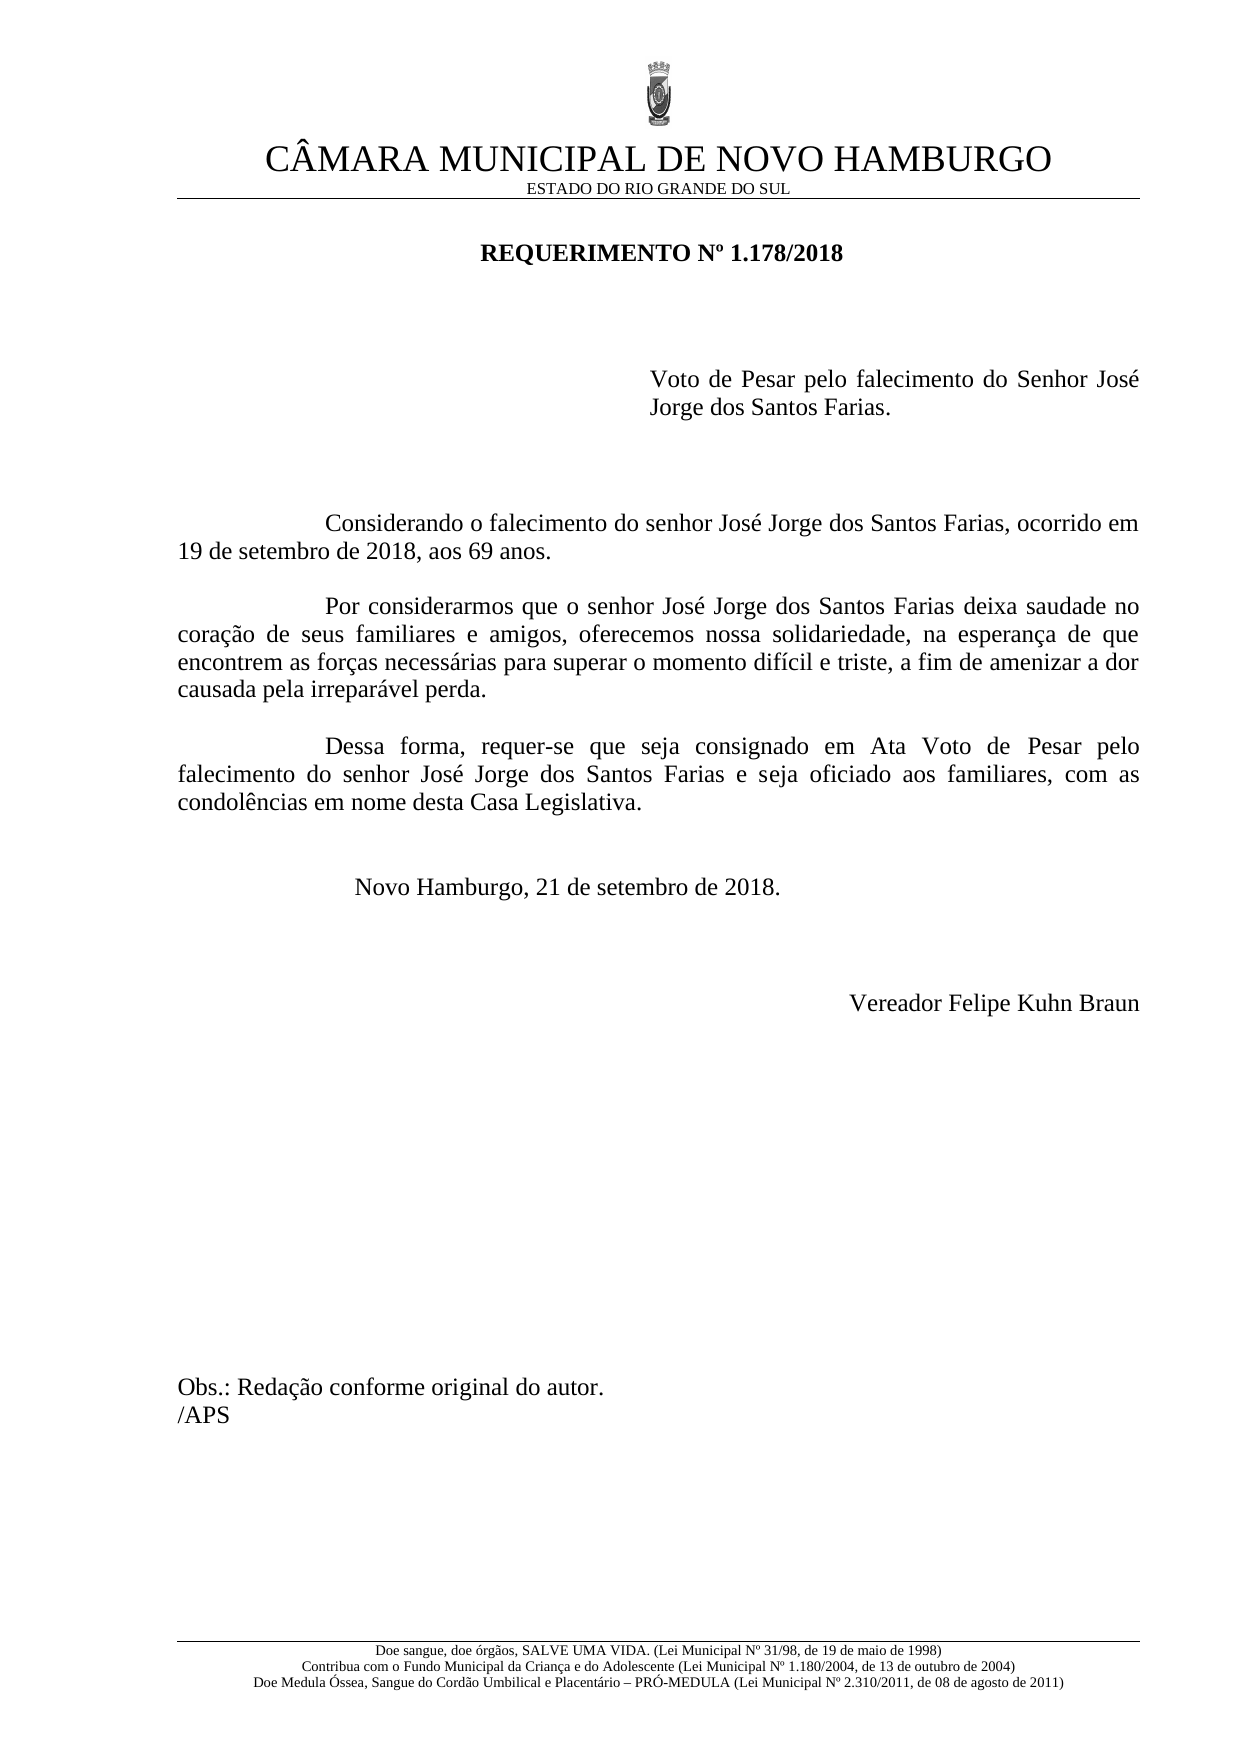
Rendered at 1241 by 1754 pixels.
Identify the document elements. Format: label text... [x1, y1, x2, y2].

text Dessa forma, requer-se que seja consignado em Ata Voto de Pesar pelo falecimento do senhor José Jorge dos Santos Farias e seja oficiado aos familiares, com as condolências em nome desta Casa Legislativa. [177, 732, 1140, 816]
title REQUERIMENTO Nº 1.178/2018 [177, 239, 1140, 266]
text Voto de Pesar pelo falecimento do Senhor José Jorge dos Santos Farias. [649, 365, 1140, 421]
text Novo Hamburgo, 21 de setembro de 2018. [177, 873, 1140, 901]
text Por considerarmos que o senhor José Jorge dos Santos Farias deixa saudade no coração de seus familiares e amigos, oferecemos nossa solidariedade, na esperança de que encontrem as forças necessárias para superar o momento difícil e triste, a fim de amenizar a dor causada pela irreparável perda. [177, 592, 1140, 703]
text Obs.: Redação conforme original do autor. [177, 1373, 1140, 1401]
text Vereador Felipe Kuhn Braun [177, 989, 1140, 1017]
text Considerando o falecimento do senhor José Jorge dos Santos Farias, ocorrido em 19 de setembro de 2018, aos 69 anos. [177, 509, 1140, 565]
text /APS [177, 1401, 1140, 1429]
